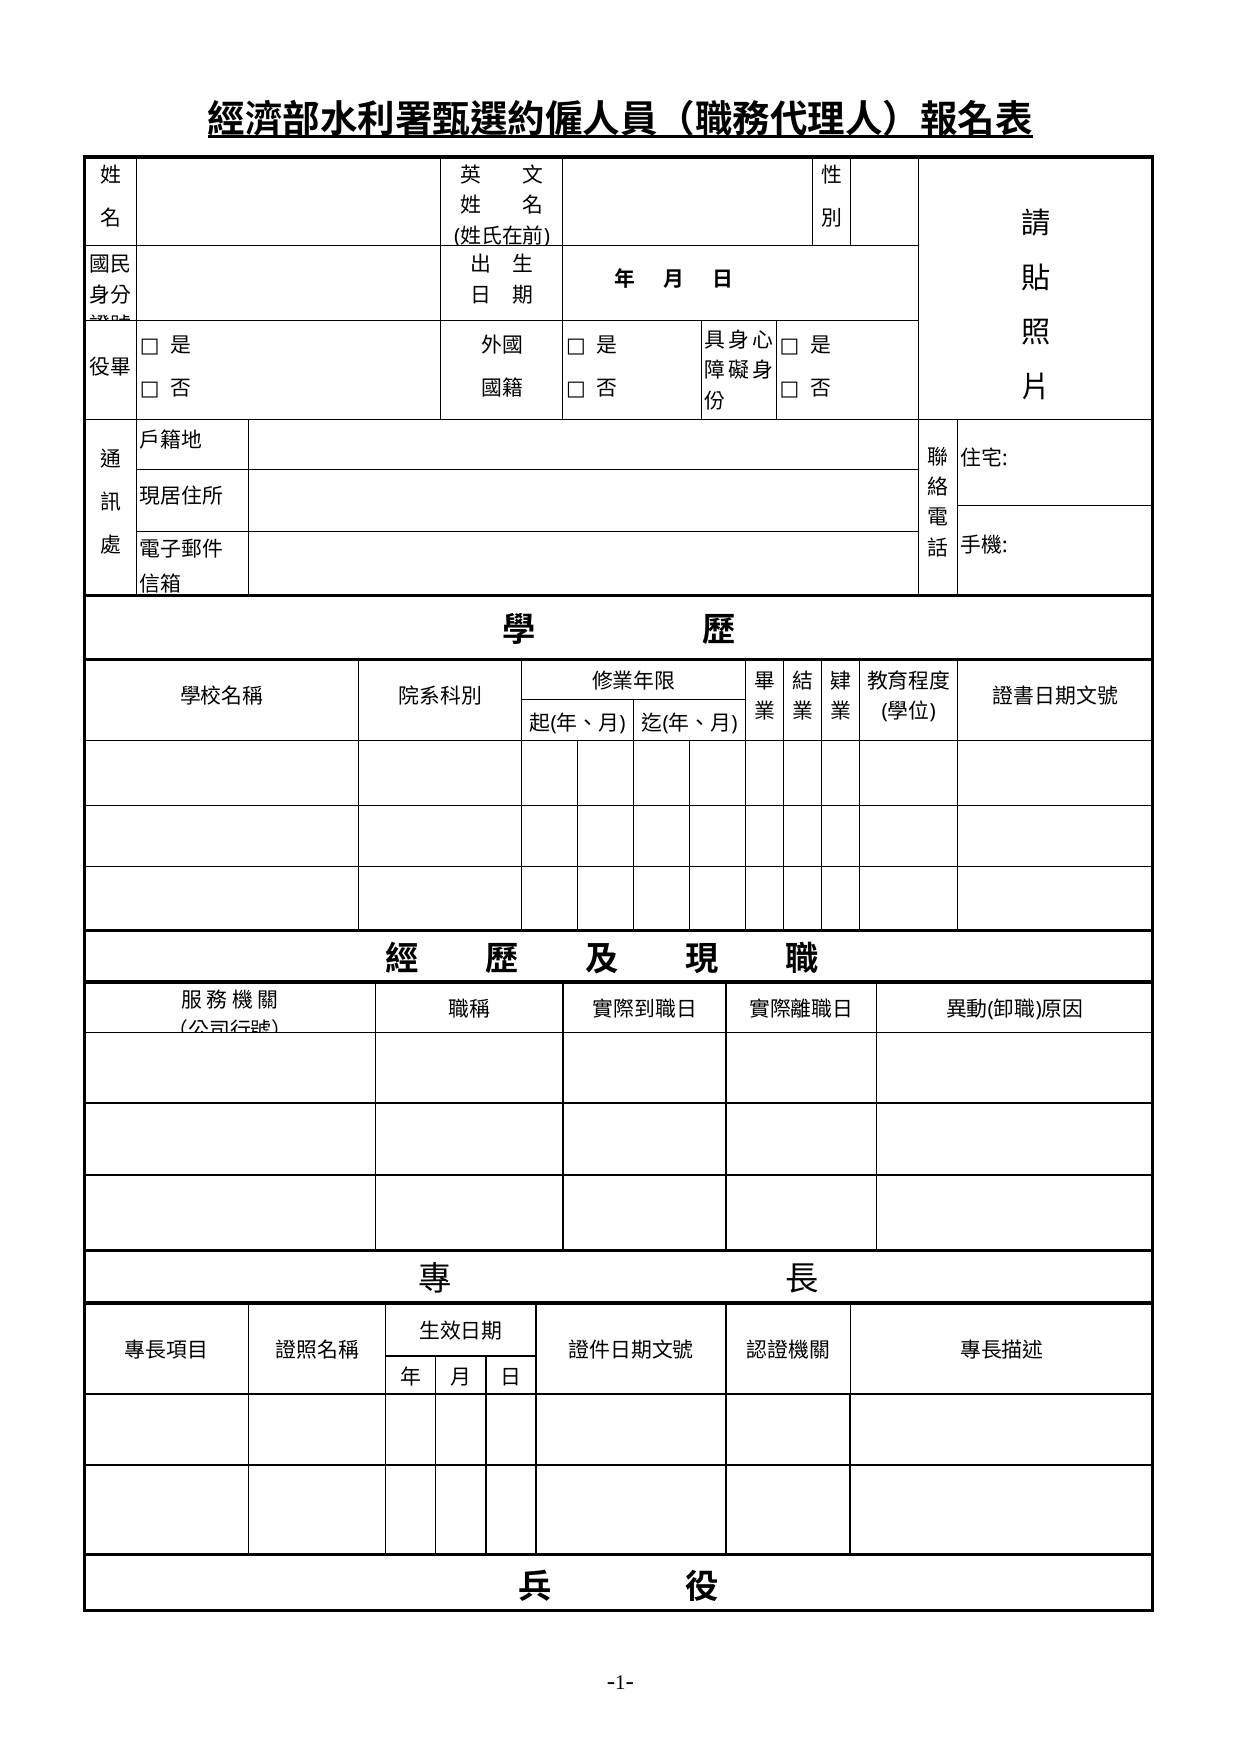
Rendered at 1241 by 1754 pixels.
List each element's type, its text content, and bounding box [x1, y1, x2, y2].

table_cell [822, 806, 859, 866]
table_cell [727, 1466, 849, 1553]
table_cell [86, 1104, 375, 1174]
table_cell 院系科別 [359, 661, 521, 740]
table_cell 出 生 日 期 [441, 246, 562, 320]
table_cell 起(年、月) [522, 700, 633, 740]
table_cell 結業 [784, 661, 821, 740]
table_cell [522, 867, 577, 929]
table_cell 實際到職日 [564, 984, 725, 1032]
table_cell □ 是 □ 否 [777, 321, 918, 419]
table_cell 畢業 [746, 661, 783, 740]
table_cell [376, 1176, 562, 1249]
table_cell [359, 741, 521, 805]
table_cell 具身心障礙身份 [702, 321, 776, 419]
table_cell 通 訊 處 [86, 420, 136, 593]
table_cell [634, 806, 689, 866]
table_cell [86, 806, 358, 866]
table_cell [386, 1466, 435, 1553]
table_cell [436, 1395, 485, 1464]
table_cell [958, 806, 1151, 866]
table_cell [564, 1104, 725, 1174]
table_cell [487, 1466, 535, 1553]
table_cell [690, 867, 745, 929]
table_cell [249, 420, 918, 469]
table_cell 住宅: [958, 420, 1151, 505]
table_cell [249, 470, 918, 531]
table_header 姓 名 [86, 159, 136, 244]
table_cell 日 [487, 1357, 535, 1393]
table_cell □ 是 □ 否 [563, 321, 701, 419]
table_cell 證件日期文號 [537, 1305, 725, 1393]
table_cell 經 歷 及 現 職 [86, 932, 1151, 980]
table_cell 專長項目 [86, 1305, 248, 1393]
table_cell [784, 867, 821, 929]
table_cell [86, 1395, 248, 1464]
table_cell [249, 532, 918, 593]
table_cell 迄(年、月) [634, 700, 745, 740]
table_cell [822, 741, 859, 805]
table_cell [727, 1176, 876, 1249]
table_cell 聯絡電話 [919, 420, 957, 593]
table_cell [746, 741, 783, 805]
table_cell 兵 役 [86, 1556, 1151, 1609]
table_cell 證照名稱 [249, 1305, 385, 1393]
table_cell 月 [436, 1357, 485, 1393]
table_cell 服 務 機 關 （公司行號） [86, 984, 375, 1032]
table_cell [958, 741, 1151, 805]
table_cell 年 [386, 1357, 435, 1393]
table_header [563, 159, 812, 244]
table_cell 專長描述 [851, 1305, 1151, 1393]
table_cell 學校名稱 [86, 661, 358, 740]
table_cell [877, 1104, 1151, 1174]
table_cell [86, 1466, 248, 1553]
table_cell [564, 1176, 725, 1249]
table_cell [86, 867, 358, 929]
table_cell 證書日期文號 [958, 661, 1151, 740]
table_cell [877, 1176, 1151, 1249]
table_cell [746, 867, 783, 929]
table_cell [690, 741, 745, 805]
table_cell [958, 867, 1151, 929]
table_cell [564, 1033, 725, 1102]
text 經濟部水利署甄選約僱人員（職務代理人）報名表 [89, 89, 1152, 143]
table_cell 年 月 日 [563, 246, 918, 320]
table_cell [578, 806, 633, 866]
table_cell 修業年限 [522, 661, 745, 699]
table_header 請 貼 照 片 [919, 159, 1151, 419]
table_cell 學 歷 [86, 597, 1151, 657]
table_cell [376, 1104, 562, 1174]
table_cell 役畢 [86, 321, 136, 419]
table_cell 異動(卸職)原因 [877, 984, 1151, 1032]
table_cell 戶籍地 [137, 420, 248, 469]
table_cell 國民身分證號 [86, 246, 136, 320]
table_cell [537, 1395, 725, 1464]
table_cell [86, 1033, 375, 1102]
table_cell [386, 1395, 435, 1464]
table_cell 教育程度(學位) [860, 661, 957, 740]
table_cell [249, 1466, 385, 1553]
table_cell [746, 806, 783, 866]
table_cell [860, 867, 957, 929]
table_cell [860, 741, 957, 805]
table_header 性 別 [813, 159, 850, 244]
table_cell 專 長 [86, 1252, 1151, 1301]
table_cell [578, 741, 633, 805]
table_cell [690, 806, 745, 866]
table_cell [376, 1033, 562, 1102]
table_cell [86, 1176, 375, 1249]
table_cell [860, 806, 957, 866]
table_cell [877, 1033, 1151, 1102]
table_cell [359, 867, 521, 929]
table_cell [727, 1104, 876, 1174]
table_cell [522, 741, 577, 805]
table_cell [784, 741, 821, 805]
table_cell [578, 867, 633, 929]
table_cell [727, 1395, 849, 1464]
table_cell 現居住所 [137, 470, 248, 531]
table_header 英 文 姓 名 (姓氏在前) [441, 159, 562, 244]
table_cell [522, 806, 577, 866]
table_cell [86, 741, 358, 805]
table_cell [822, 867, 859, 929]
table_cell 職稱 [376, 984, 562, 1032]
table_cell [487, 1395, 535, 1464]
table_cell [784, 806, 821, 866]
table_cell 外國 國籍 [441, 321, 562, 419]
table_cell 認證機關 [727, 1305, 850, 1393]
table_cell [137, 246, 440, 320]
table_cell [634, 741, 689, 805]
table_cell [359, 806, 521, 866]
table_cell 肄業 [822, 661, 859, 740]
table_cell [436, 1466, 485, 1553]
table_cell [634, 867, 689, 929]
table_cell 手機: [958, 506, 1151, 593]
table_cell 生效日期 [386, 1305, 535, 1355]
table_cell 電子郵件 信箱 [137, 532, 248, 593]
table_header [137, 159, 440, 244]
table_cell [249, 1395, 385, 1464]
table_cell 實際離職日 [727, 984, 876, 1032]
table_cell [851, 1466, 1151, 1553]
table_header [851, 159, 918, 244]
table_cell □ 是 □ 否 [137, 321, 440, 419]
table_cell [851, 1395, 1151, 1464]
table_cell [537, 1466, 725, 1553]
table_cell [727, 1033, 876, 1102]
